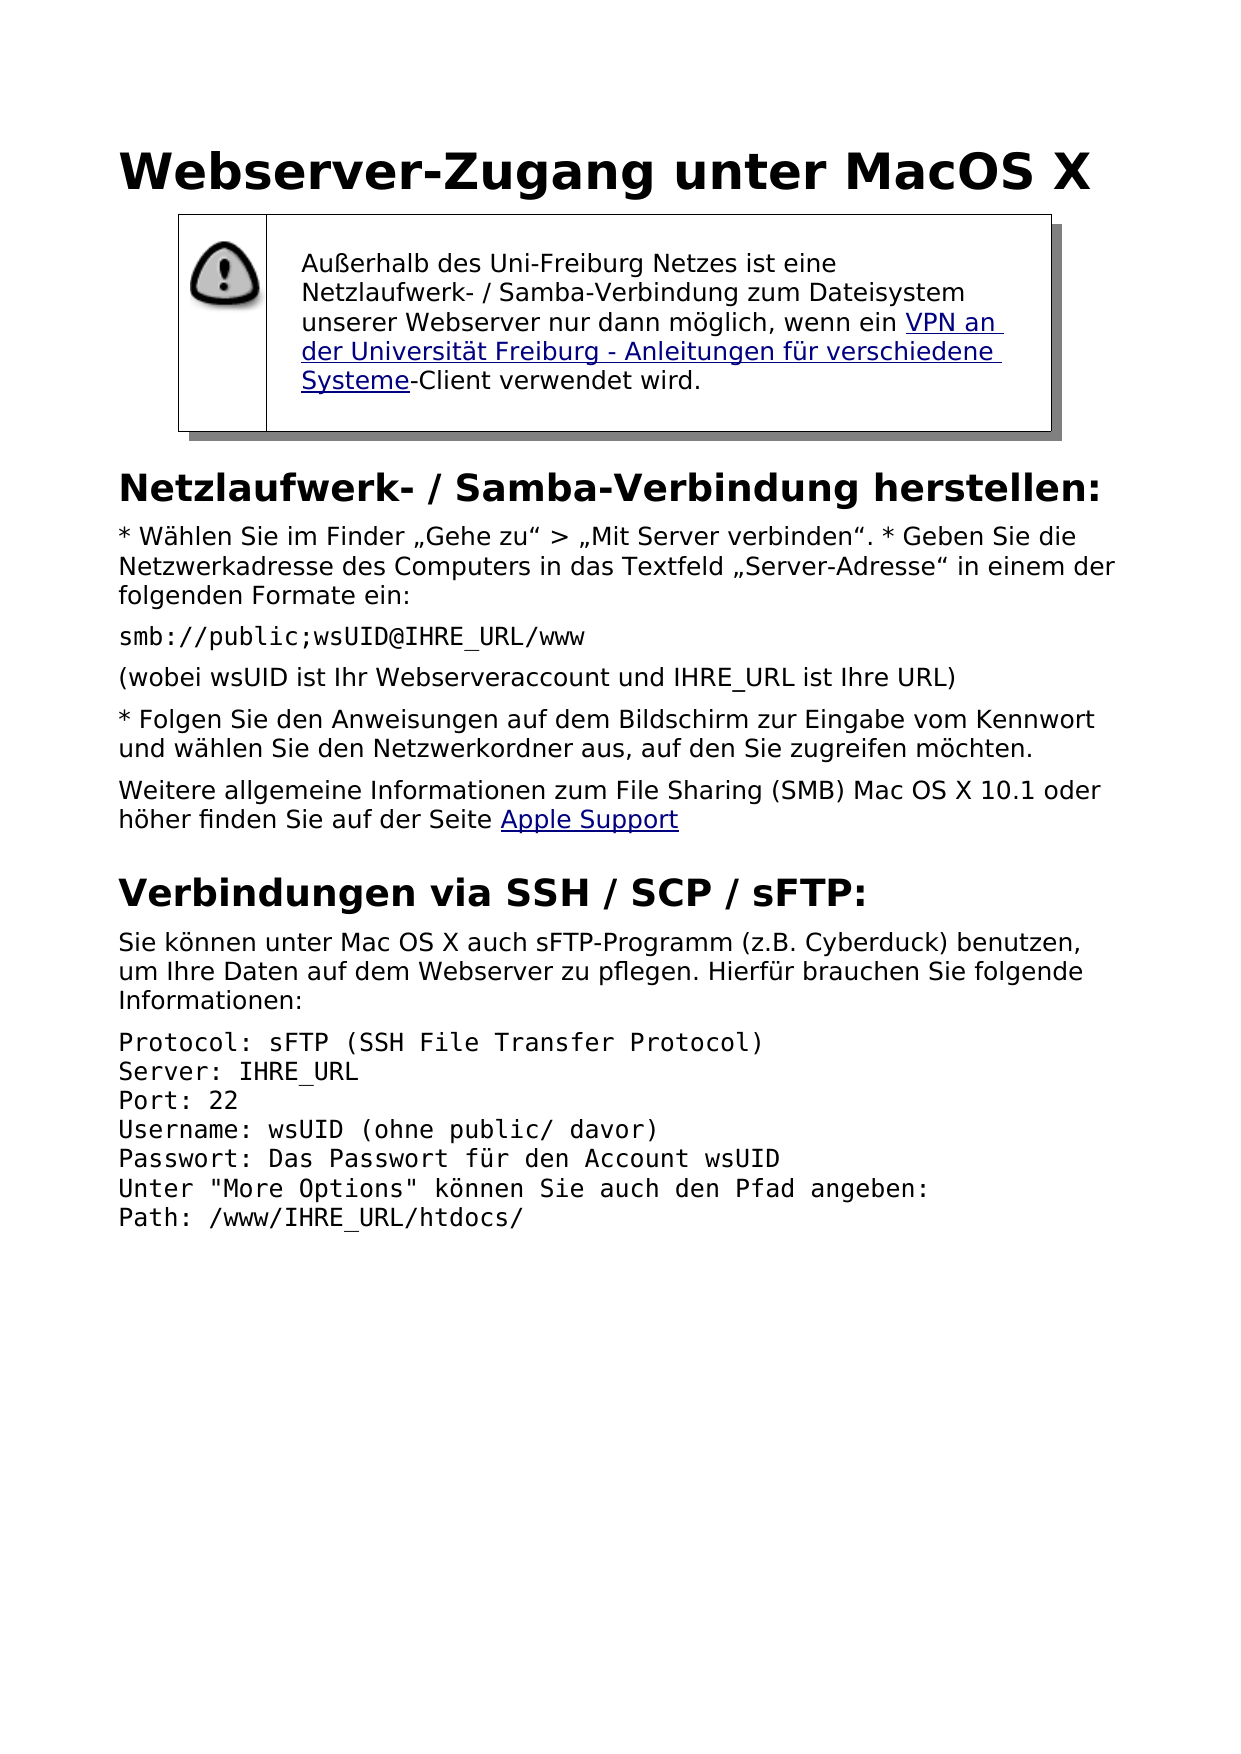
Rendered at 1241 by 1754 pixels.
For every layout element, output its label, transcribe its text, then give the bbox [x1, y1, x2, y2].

subtitle Verbindungen via SSH / SCP / sFTP: [118, 872, 1122, 915]
picture [190, 237, 266, 313]
text smb://public;wsUID@IHRE_URL/www [118, 622, 1122, 652]
text Protocol: sFTP (SSH File Transfer Protocol) Server: IHRE_URL Port: 22 Username: wsUID (ohne public/ davor) Passwort: Das Passwort für den Account wsUID Unter "More Options" können Sie auch den Pfad angeben: Path: /www/IHRE_URL/htdocs/ [118, 1028, 1122, 1232]
table_header Außerhalb des Uni-Freiburg Netzes ist eine Netzlaufwerk- / Samba-Verbindung zum Dateisystem unserer Webserver nur dann möglich, wenn ein VPN an der Universität Freiburg - Anleitungen für verschiedene Systeme-Client verwendet wird. [267, 215, 1051, 431]
text * Folgen Sie den Anweisungen auf dem Bildschirm zur Eingabe vom Kennwort und wählen Sie den Netzwerkordner aus, auf den Sie zugreifen möchten. [118, 705, 1122, 763]
text Weitere allgemeine Informationen zum File Sharing (SMB) Mac OS X 10.1 oder höher finden Sie auf der Seite Apple Support [118, 776, 1122, 834]
text * Wählen Sie im Finder „Gehe zu“ > „Mit Server verbinden“. * Geben Sie die Netzwerkadresse des Computers in das Textfeld „Server-Adresse“ in einem der folgenden Formate ein: [118, 522, 1122, 610]
subtitle Webserver-Zugang unter MacOS X [118, 143, 1122, 201]
table_header [179, 215, 266, 431]
text Sie können unter Mac OS X auch sFTP-Programm (z.B. Cyberduck) benutzen, um Ihre Daten auf dem Webserver zu pflegen. Hierfür brauchen Sie folgende Informationen: [118, 928, 1122, 1015]
text (wobei wsUID ist Ihr Webserveraccount und IHRE_URL ist Ihre URL) [118, 663, 1122, 693]
subtitle Netzlaufwerk- / Samba-Verbindung herstellen: [118, 466, 1122, 510]
